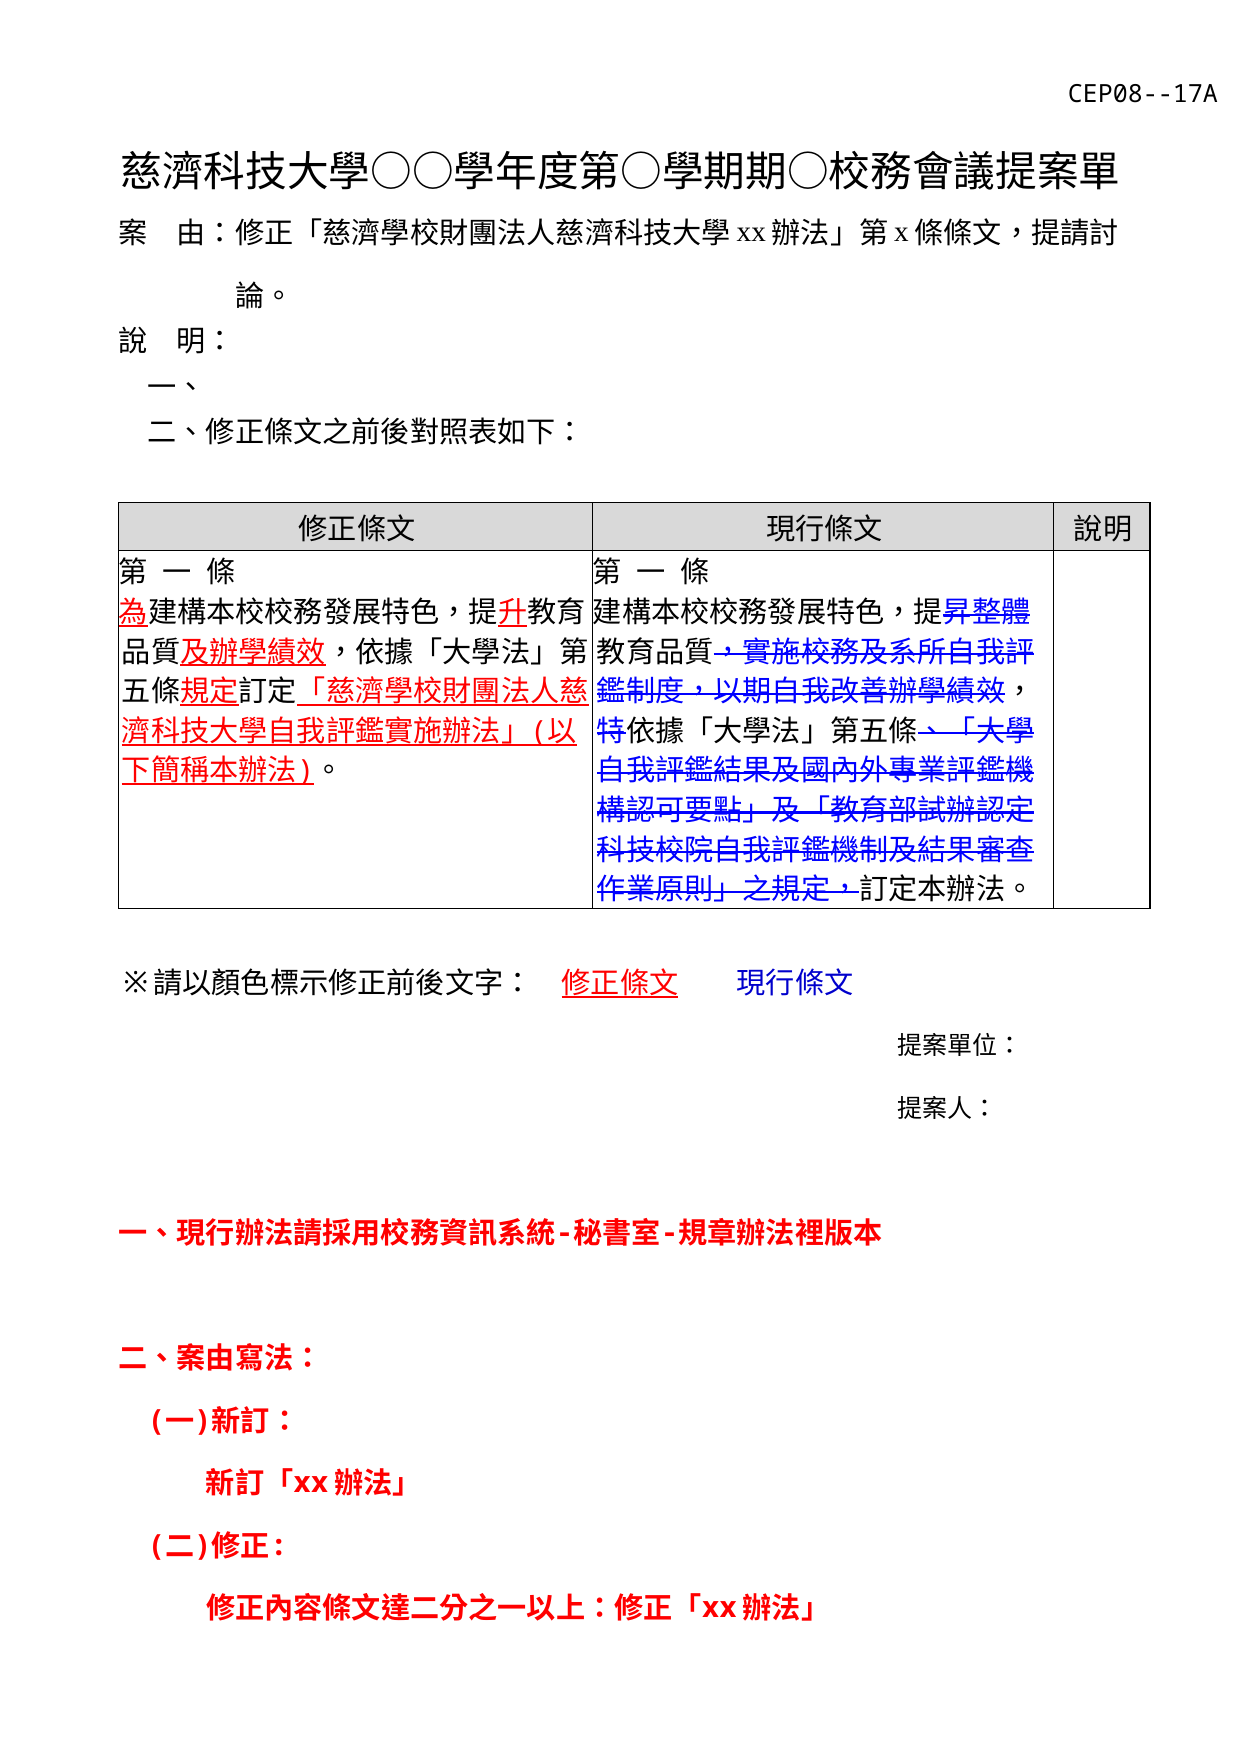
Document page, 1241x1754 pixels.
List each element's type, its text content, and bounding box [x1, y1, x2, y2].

text (二)修正: [118, 1502, 1122, 1564]
table_cell [1054, 551, 1149, 907]
text ※請以顏色標示修正前後文字： 修正條文 現行條文 [118, 939, 1122, 1002]
text 一、現行辦法請採用校務資訊系統-秘書室-規章辦法裡版本 [118, 1189, 1122, 1252]
text CEP08--17A [1068, 76, 1225, 110]
text 二、案由寫法： [118, 1314, 1122, 1377]
table_header 現行條文 [593, 503, 1053, 550]
text 慈濟科技大學○○學年度第○學期期○校務會議提案單 [118, 127, 1122, 189]
text 一、 [118, 360, 1122, 406]
text 二、修正條文之前後對照表如下： [118, 406, 1122, 452]
text 案 由：修正「慈濟學校財團法人慈濟科技大學xx辦法」第x條條文，提請討論。 [118, 189, 1122, 314]
table_header 修正條文 [119, 503, 592, 550]
text 修正內容條文達二分之一以上：修正「xx辦法」 [118, 1564, 1122, 1627]
text 新訂「xx辦法」 [118, 1439, 1122, 1502]
text 說 明： [118, 314, 1122, 360]
table_header 說明 [1054, 503, 1149, 550]
table_cell 第 一 條 建構本校校務發展特色，提昇整體教育品質，實施校務及系所自我評鑑制度，以期自我改善辦學績效，特依據「大學法」第五條、「大學自我評鑑結果及國內外專業評鑑機構認可要點」及「教育部試辦認定科技校院自我評鑑機制及結果審查作業原則」之規定，訂定本辦法。 [593, 551, 1053, 907]
table_cell 第 一 條 為建構本校校務發展特色，提升教育品質及辦學績效，依據「大學法」第五條規定訂定「慈濟學校財團法人慈濟科技大學自我評鑑實施辦法」(以下簡稱本辦法)。 [119, 551, 592, 907]
text 提案人： [118, 1064, 997, 1127]
text (一)新訂： [118, 1377, 1122, 1439]
text 提案單位： [118, 1002, 1022, 1064]
text [1053, 68, 1240, 119]
